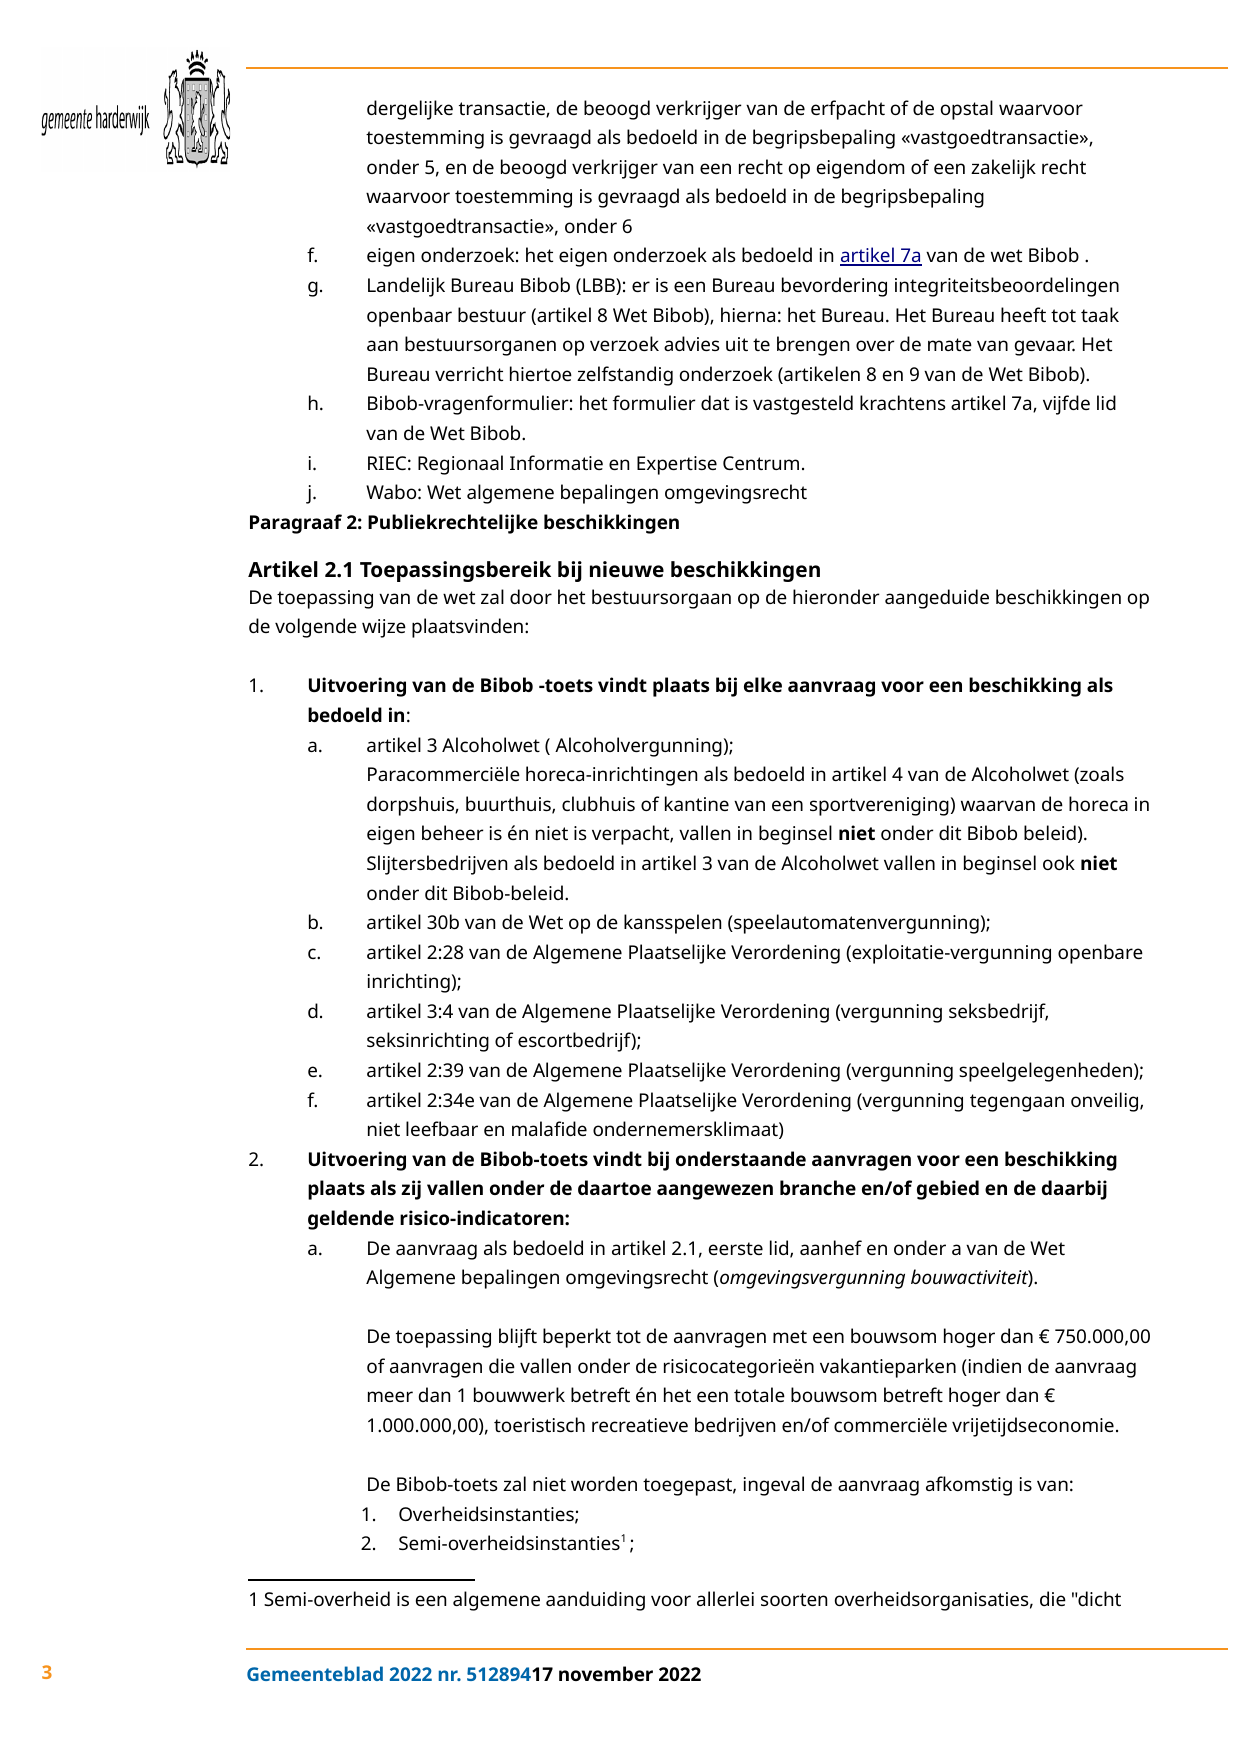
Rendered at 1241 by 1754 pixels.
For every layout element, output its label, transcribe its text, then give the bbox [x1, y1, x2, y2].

list artikel 3:4 van de Algemene Plaatselijke Verordening (vergunning seksbedrijf, seksinrichting of escortbedrijf); [307, 998, 1152, 1053]
list artikel 3 Alcoholwet ( Alcoholvergunning); [307, 732, 1152, 758]
list Wabo: Wet algemene bepalingen omgevingsrecht [307, 479, 1152, 505]
list Semi-overheidsinstanties; [361, 1531, 1152, 1556]
picture [41, 47, 231, 172]
list dergelijke transactie, de beoogd verkrijger van de erfpacht of de opstal waarvoor toestemming is gevraagd als bedoeld in de begripsbepaling «vastgoedtransactie», onder 5, en de beoogd verkrijger van een recht op eigendom of een zakelijk recht waarvoor toestemming is gevraagd als bedoeld in de begripsbepaling «vastgoedtransactie», onder 6 [307, 95, 1152, 239]
text Paragraaf 2: Publiekrechtelijke beschikkingen [248, 509, 1152, 535]
list Landelijk Bureau Bibob (LBB): er is een Bureau bevordering integriteitsbeoordelingen openbaar bestuur (artikel 8 Wet Bibob), hierna: het Bureau. Het Bureau heeft tot taak aan bestuursorganen op verzoek advies uit te brengen over de mate van gevaar. Het Bureau verricht hiertoe zelfstandig onderzoek (artikelen 8 en 9 van de Wet Bibob). [307, 272, 1152, 387]
list Uitvoering van de Bibob -toets vindt plaats bij elke aanvraag voor een beschikking als bedoeld in: [248, 673, 1152, 728]
list eigen onderzoek: het eigen onderzoek als bedoeld in artikel 7a van de wet Bibob . [307, 243, 1152, 268]
list De aanvraag als bedoeld in artikel 2.1, eerste lid, aanhef en onder a van de Wet Algemene bepalingen omgevingsrecht (omgevingsvergunning bouwactiviteit). [307, 1235, 1152, 1290]
list Uitvoering van de Bibob-toets vindt bij onderstaande aanvragen voor een beschikking plaats als zij vallen onder de daartoe aangewezen branche en/of gebied en de daarbij geldende risico-indicatoren: [248, 1146, 1152, 1231]
list artikel 2:34e van de Algemene Plaatselijke Verordening (vergunning tegengaan onveilig, niet leefbaar en malafide ondernemersklimaat) [307, 1087, 1152, 1142]
list RIEC: Regionaal Informatie en Expertise Centrum. [307, 450, 1152, 476]
list Bibob-vragenformulier: het formulier dat is vastgesteld krachtens artikel 7a, vijfde lid van de Wet Bibob. [307, 391, 1152, 446]
list Slijtersbedrijven als bedoeld in artikel 3 van de Alcoholwet vallen in beginsel ook niet onder dit Bibob-beleid. [307, 850, 1152, 906]
list De toepassing blijft beperkt tot de aanvragen met een bouwsom hoger dan € 750.000,00 of aanvragen die vallen onder de risicocategorieën vakantieparken (indien de aanvraag meer dan 1 bouwwerk betreft én het een totale bouwsom betreft hoger dan € 1.000.000,00), toeristisch recreatieve bedrijven en/of commerciële vrijetijdseconomie. [307, 1323, 1152, 1438]
text De toepassing van de wet zal door het bestuursorgaan op de hieronder aangeduide beschikkingen op de volgende wijze plaatsvinden: [248, 584, 1152, 639]
list artikel 2:39 van de Algemene Plaatselijke Verordening (vergunning speelgelegenheden); [307, 1057, 1152, 1083]
list artikel 30b van de Wet op de kansspelen (speelautomatenvergunning); [307, 909, 1152, 935]
list artikel 2:28 van de Algemene Plaatselijke Verordening (exploitatie-vergunning openbare inrichting); [307, 939, 1152, 994]
list Overheidsinstanties; [361, 1501, 1152, 1527]
list De Bibob-toets zal niet worden toegepast, ingeval de aanvraag afkomstig is van: [307, 1471, 1152, 1497]
list Paracommerciële horeca-inrichtingen als bedoeld in artikel 4 van de Alcoholwet (zoals dorpshuis, buurthuis, clubhuis of kantine van een sportvereniging) waarvan de horeca in eigen beheer is én niet is verpacht, vallen in beginsel niet onder dit Bibob beleid). [307, 761, 1152, 846]
text Artikel 2.1 Toepassingsbereik bij nieuwe beschikkingen [248, 556, 1152, 584]
list Semi-overheid is een algemene aanduiding voor allerlei soorten overheidsorganisaties, die "dicht [248, 1586, 1152, 1612]
